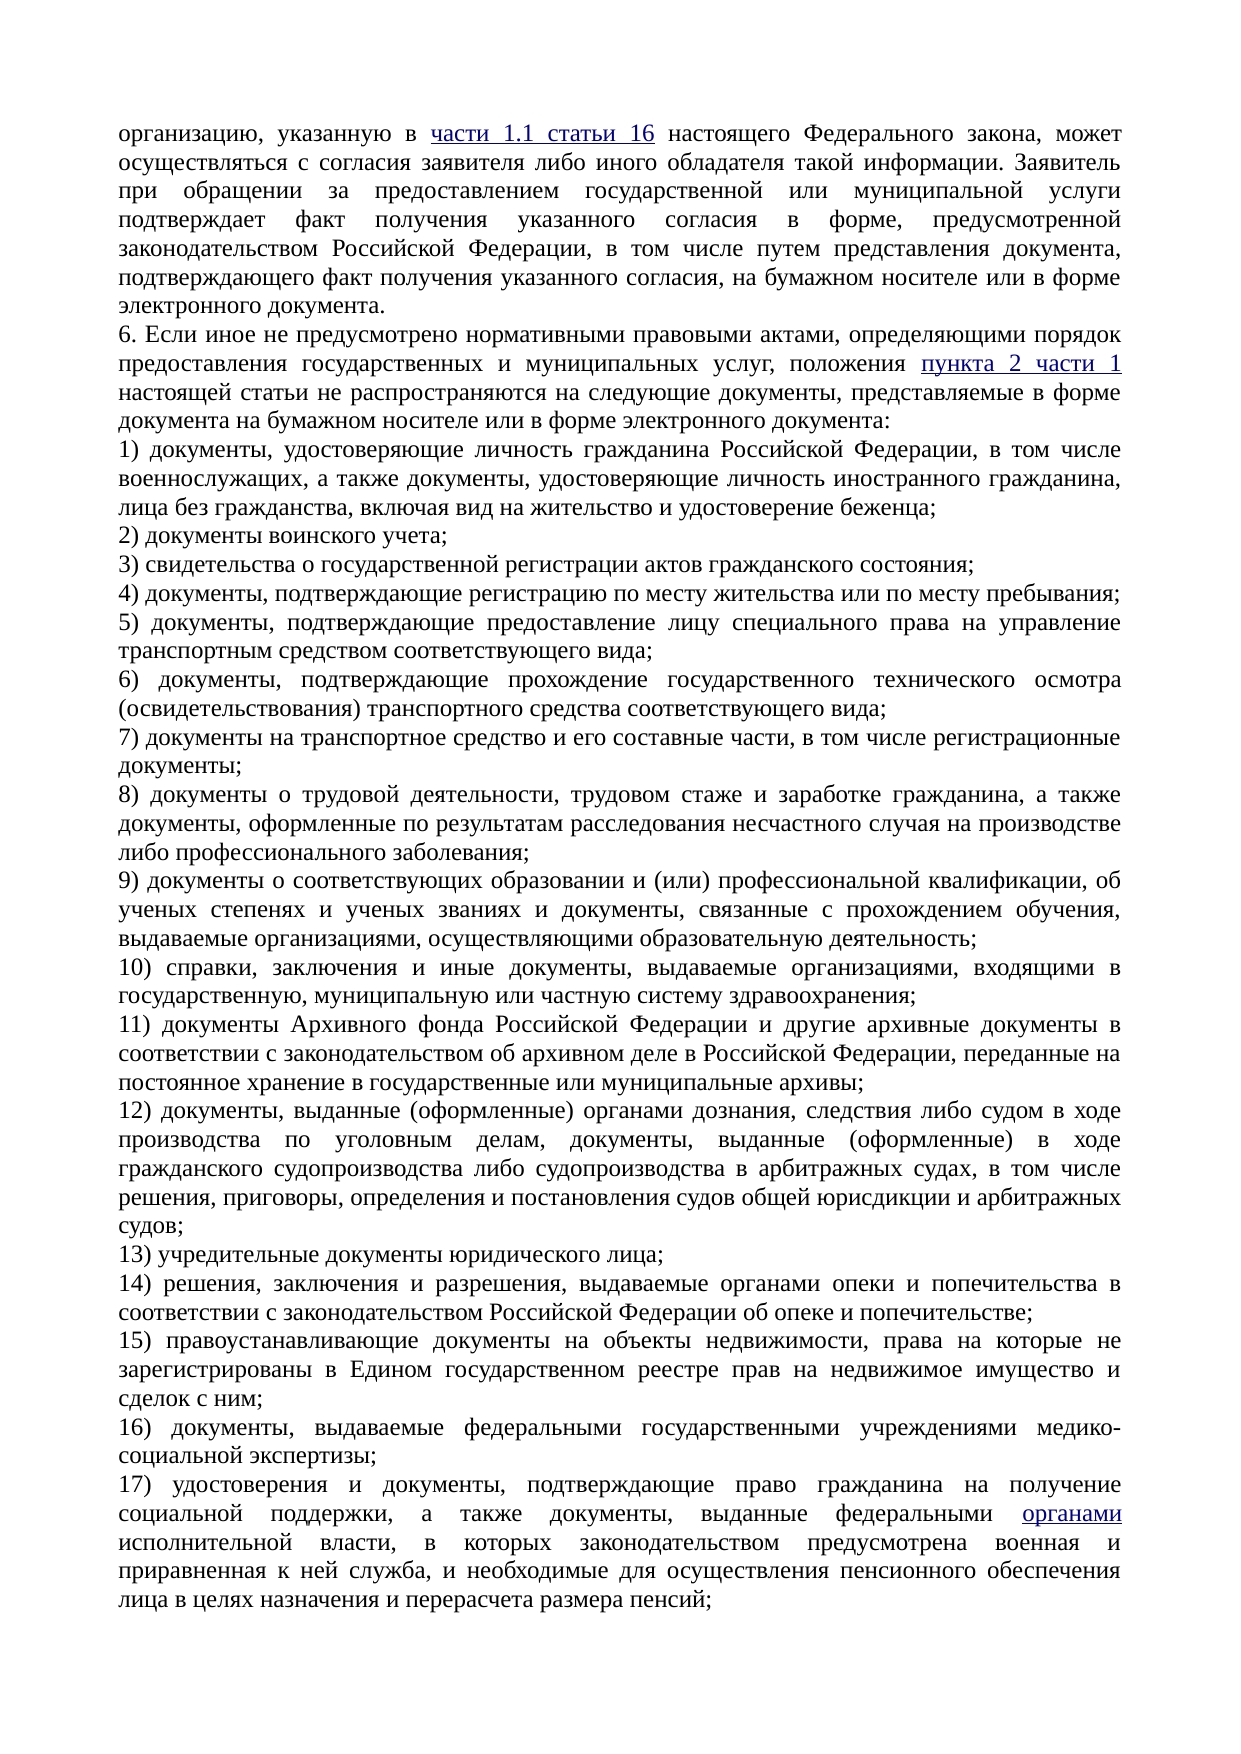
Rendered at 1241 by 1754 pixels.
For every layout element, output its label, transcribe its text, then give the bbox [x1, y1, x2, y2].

text 6. Если иное не предусмотрено нормативными правовыми актами, определяющими порядок предоставления государственных и муниципальных услуг, положения пункта 2 части 1 настоящей статьи не распространяются на следующие документы, представляемые в форме документа на бумажном носителе или в форме электронного документа: [118, 319, 1122, 434]
text 1) документы, удостоверяющие личность гражданина Российской Федерации, в том числе военнослужащих, а также документы, удостоверяющие личность иностранного гражданина, лица без гражданства, включая вид на жительство и удостоверение беженца; [118, 434, 1122, 521]
text 4) документы, подтверждающие регистрацию по месту жительства или по месту пребывания; [118, 578, 1122, 607]
text 6) документы, подтверждающие прохождение государственного технического осмотра (освидетельствования) транспортного средства соответствующего вида; [118, 664, 1122, 722]
text 5) документы, подтверждающие предоставление лицу специального права на управление транспортным средством соответствующего вида; [118, 607, 1122, 664]
text 16) документы, выдаваемые федеральными государственными учреждениями медико-социальной экспертизы; [118, 1412, 1122, 1469]
text 3) свидетельства о государственной регистрации актов гражданского состояния; [118, 549, 1122, 578]
text организацию, указанную в части 1.1 статьи 16 настоящего Федерального закона, может осуществляться с согласия заявителя либо иного обладателя такой информации. Заявитель при обращении за предоставлением государственной или муниципальной услуги подтверждает факт получения указанного согласия в форме, предусмотренной законодательством Российской Федерации, в том числе путем представления документа, подтверждающего факт получения указанного согласия, на бумажном носителе или в форме электронного документа. [118, 118, 1122, 319]
text 2) документы воинского учета; [118, 521, 1122, 549]
text 13) учредительные документы юридического лица; [118, 1239, 1122, 1268]
text 12) документы, выданные (оформленные) органами дознания, следствия либо судом в ходе производства по уголовным делам, документы, выданные (оформленные) в ходе гражданского судопроизводства либо судопроизводства в арбитражных судах, в том числе решения, приговоры, определения и постановления судов общей юрисдикции и арбитражных судов; [118, 1096, 1122, 1239]
text 15) правоустанавливающие документы на объекты недвижимости, права на которые не зарегистрированы в Едином государственном реестре прав на недвижимое имущество и сделок с ним; [118, 1326, 1122, 1412]
text 14) решения, заключения и разрешения, выдаваемые органами опеки и попечительства в соответствии с законодательством Российской Федерации об опеке и попечительстве; [118, 1268, 1122, 1326]
text 8) документы о трудовой деятельности, трудовом стаже и заработке гражданина, а также документы, оформленные по результатам расследования несчастного случая на производстве либо профессионального заболевания; [118, 779, 1122, 866]
text 10) справки, заключения и иные документы, выдаваемые организациями, входящими в государственную, муниципальную или частную систему здравоохранения; [118, 952, 1122, 1009]
text 9) документы о соответствующих образовании и (или) профессиональной квалификации, об ученых степенях и ученых званиях и документы, связанные с прохождением обучения, выдаваемые организациями, осуществляющими образовательную деятельность; [118, 866, 1122, 952]
text 17) удостоверения и документы, подтверждающие право гражданина на получение социальной поддержки, а также документы, выданные федеральными органами исполнительной власти, в которых законодательством предусмотрена военная и приравненная к ней служба, и необходимые для осуществления пенсионного обеспечения лица в целях назначения и перерасчета размера пенсий; [118, 1469, 1122, 1613]
text 7) документы на транспортное средство и его составные части, в том числе регистрационные документы; [118, 722, 1122, 779]
text 11) документы Архивного фонда Российской Федерации и другие архивные документы в соответствии с законодательством об архивном деле в Российской Федерации, переданные на постоянное хранение в государственные или муниципальные архивы; [118, 1009, 1122, 1096]
